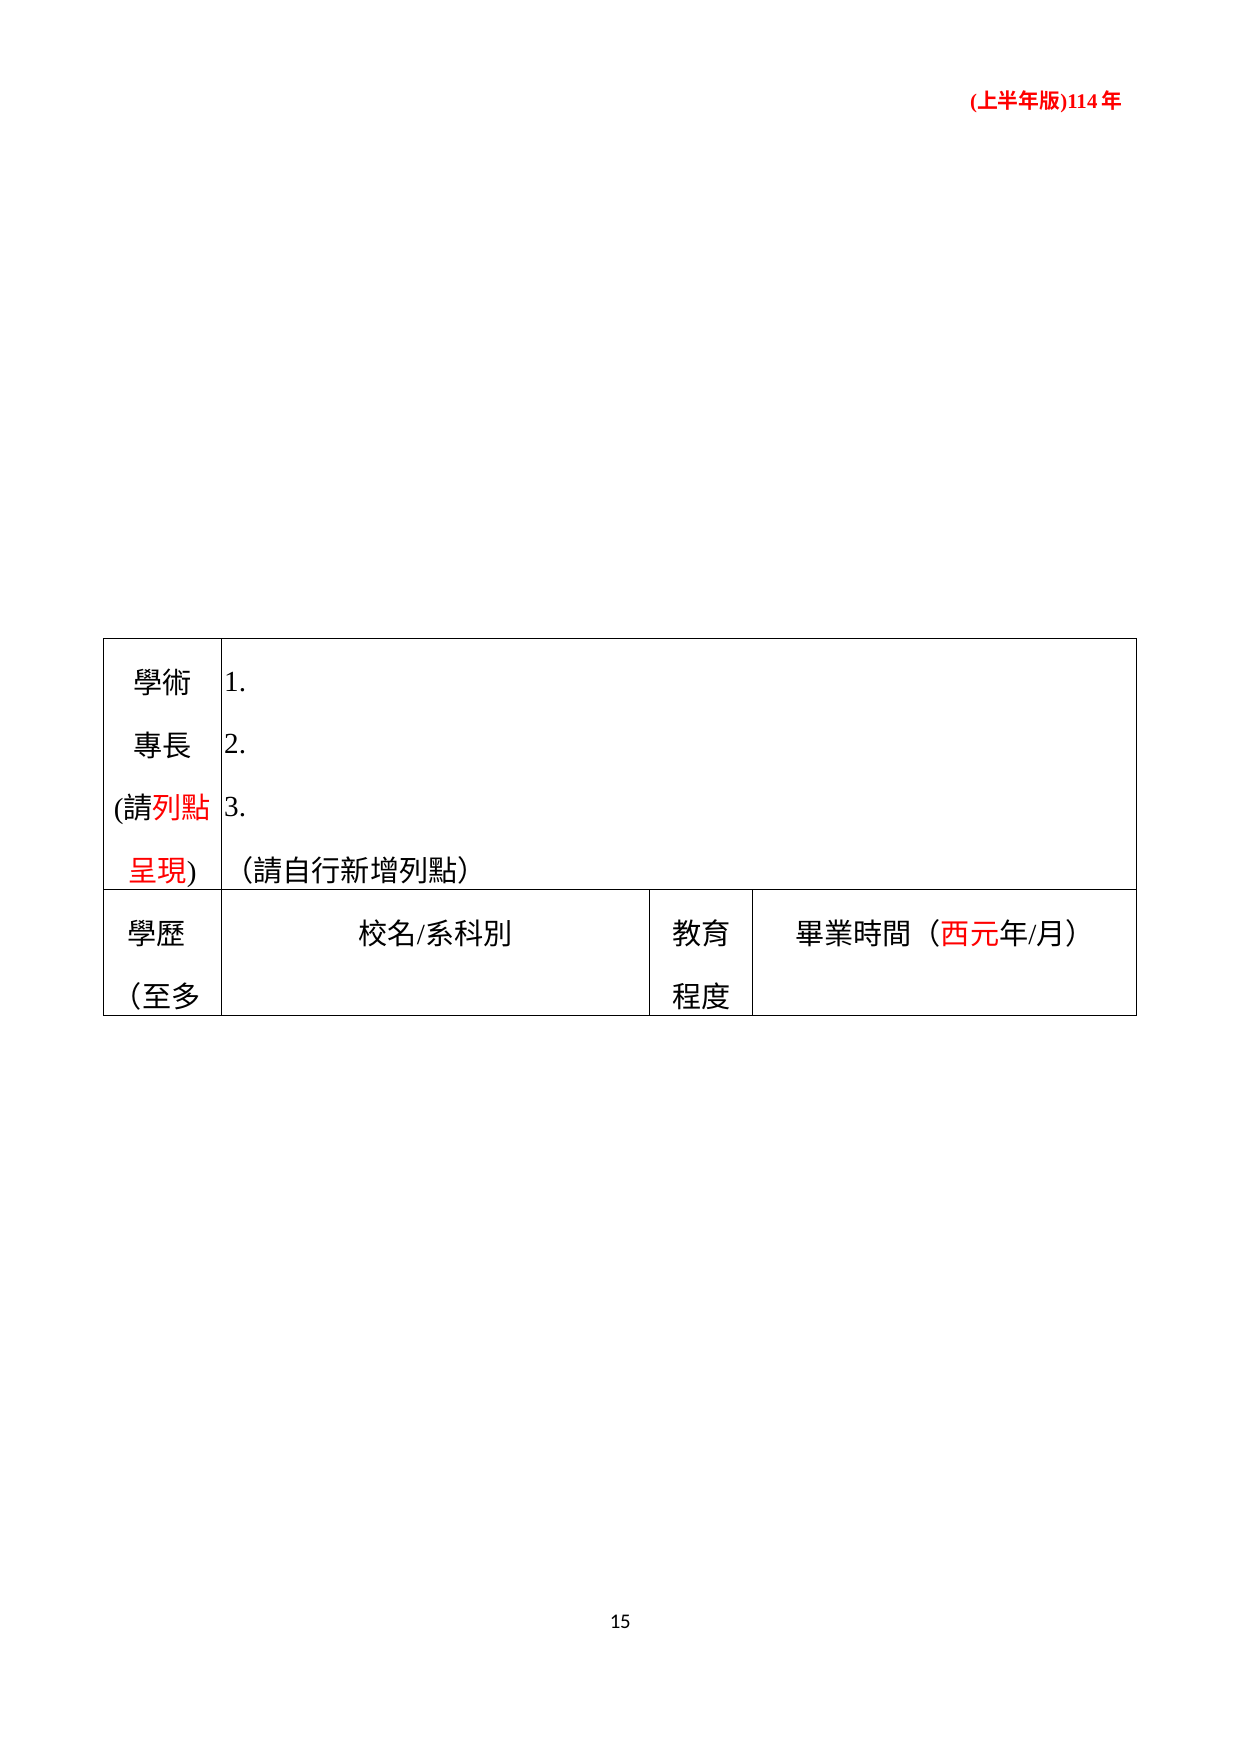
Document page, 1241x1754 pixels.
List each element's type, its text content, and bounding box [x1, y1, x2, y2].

table_cell 教育程度 [650, 890, 752, 1015]
table_cell 學歷 （至多 [104, 890, 221, 1015]
table_cell 1. 2. 3. （請自行新增列點） [222, 639, 1136, 889]
table_cell 學術 專長 (請列點呈現) [104, 639, 221, 889]
table_cell 校名/系科別 [222, 890, 649, 1015]
table_cell 畢業時間（西元年/月） [753, 890, 1136, 1015]
